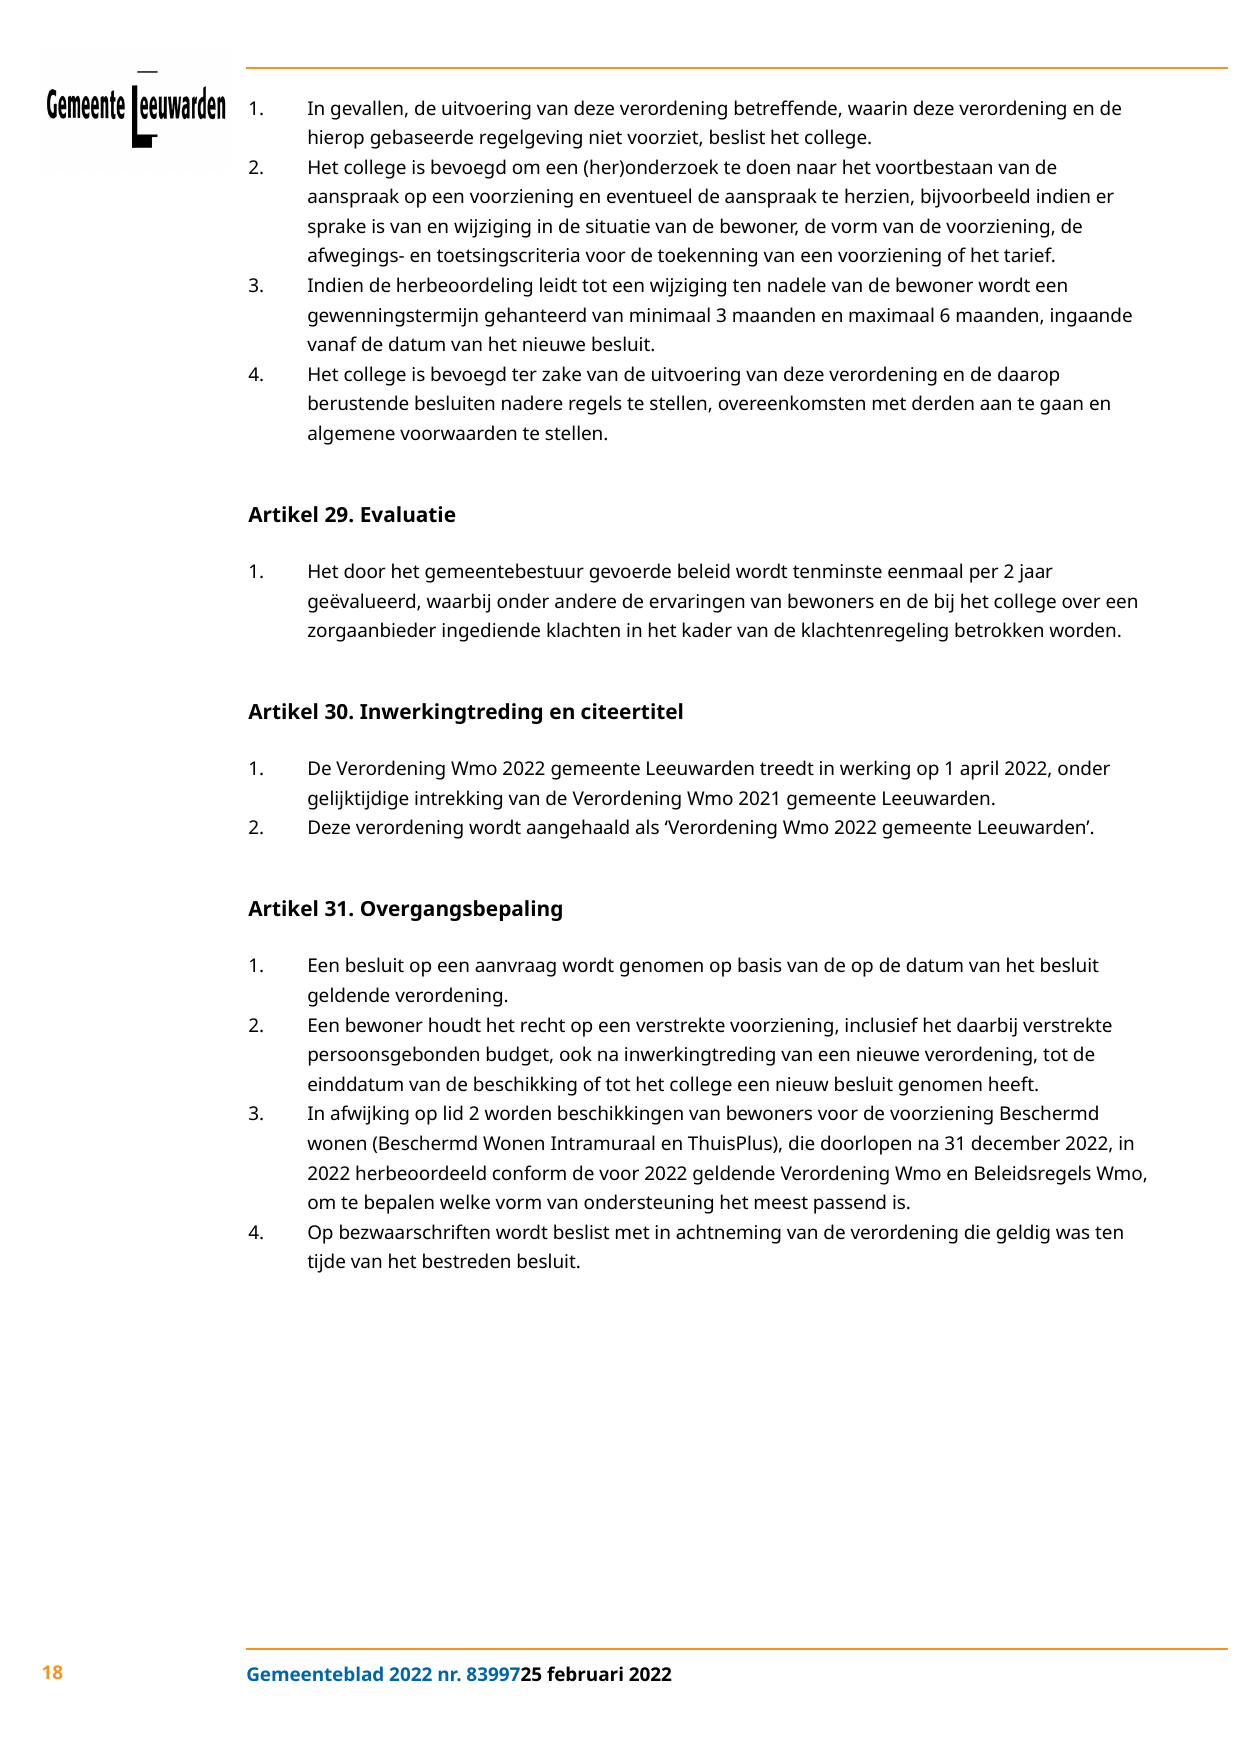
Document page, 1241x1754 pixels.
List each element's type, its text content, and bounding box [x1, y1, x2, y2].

list In afwijking op lid 2 worden beschikkingen van bewoners voor de voorziening Beschermd wonen (Beschermd Wonen Intramuraal en ThuisPlus), die doorlopen na 31 december 2022, in 2022 herbeoordeeld conform de voor 2022 geldende Verordening Wmo en Beleidsregels Wmo, om te bepalen welke vorm van ondersteuning het meest passend is. [248, 1101, 1152, 1215]
list Het door het gemeentebestuur gevoerde beleid wordt tenminste eenmaal per 2 jaar geëvalueerd, waarbij onder andere de ervaringen van bewoners en de bij het college over een zorgaanbieder ingediende klachten in het kader van de klachtenregeling betrokken worden. [248, 558, 1152, 643]
text Artikel 29. Evaluatie [248, 500, 1152, 529]
list Op bezwaarschriften wordt beslist met in achtneming van de verordening die geldig was ten tijde van het bestreden besluit. [248, 1219, 1152, 1274]
list Indien de herbeoordeling leidt tot een wijziging ten nadele van de bewoner wordt een gewenningstermijn gehanteerd van minimaal 3 maanden en maximaal 6 maanden, ingaande vanaf de datum van het nieuwe besluit. [248, 272, 1152, 357]
list Een bewoner houdt het recht op een verstrekte voorziening, inclusief het daarbij verstrekte persoonsgebonden budget, ook na inwerkingtreding van een nieuwe verordening, tot de einddatum van de beschikking of tot het college een nieuw besluit genomen heeft. [248, 1012, 1152, 1097]
list Het college is bevoegd ter zake van de uitvoering van deze verordening en de daarop berustende besluiten nadere regels te stellen, overeenkomsten met derden aan te gaan en algemene voorwaarden te stellen. [248, 361, 1152, 446]
text Artikel 31. Overgangsbepaling [248, 894, 1152, 923]
list Een besluit op een aanvraag wordt genomen op basis van de op de datum van het besluit geldende verordening. [248, 953, 1152, 1008]
list In gevallen, de uitvoering van deze verordening betreffende, waarin deze verordening en de hierop gebaseerde regelgeving niet voorziet, beslist het college. [248, 95, 1152, 150]
list Het college is bevoegd om een (her)onderzoek te doen naar het voortbestaan van de aanspraak op een voorziening en eventueel de aanspraak te herzien, bijvoorbeeld indien er sprake is van en wijziging in de situatie van de bewoner, de vorm van de voorziening, de afwegings- en toetsingscriteria voor de toekenning van een voorziening of het tarief. [248, 154, 1152, 268]
text Artikel 30. Inwerkingtreding en citeertitel [248, 697, 1152, 726]
picture [41, 47, 231, 172]
list De Verordening Wmo 2022 gemeente Leeuwarden treedt in werking op 1 april 2022, onder gelijktijdige intrekking van de Verordening Wmo 2021 gemeente Leeuwarden. [248, 755, 1152, 811]
list Deze verordening wordt aangehaald als ‘Verordening Wmo 2022 gemeente Leeuwarden’. [248, 814, 1152, 840]
